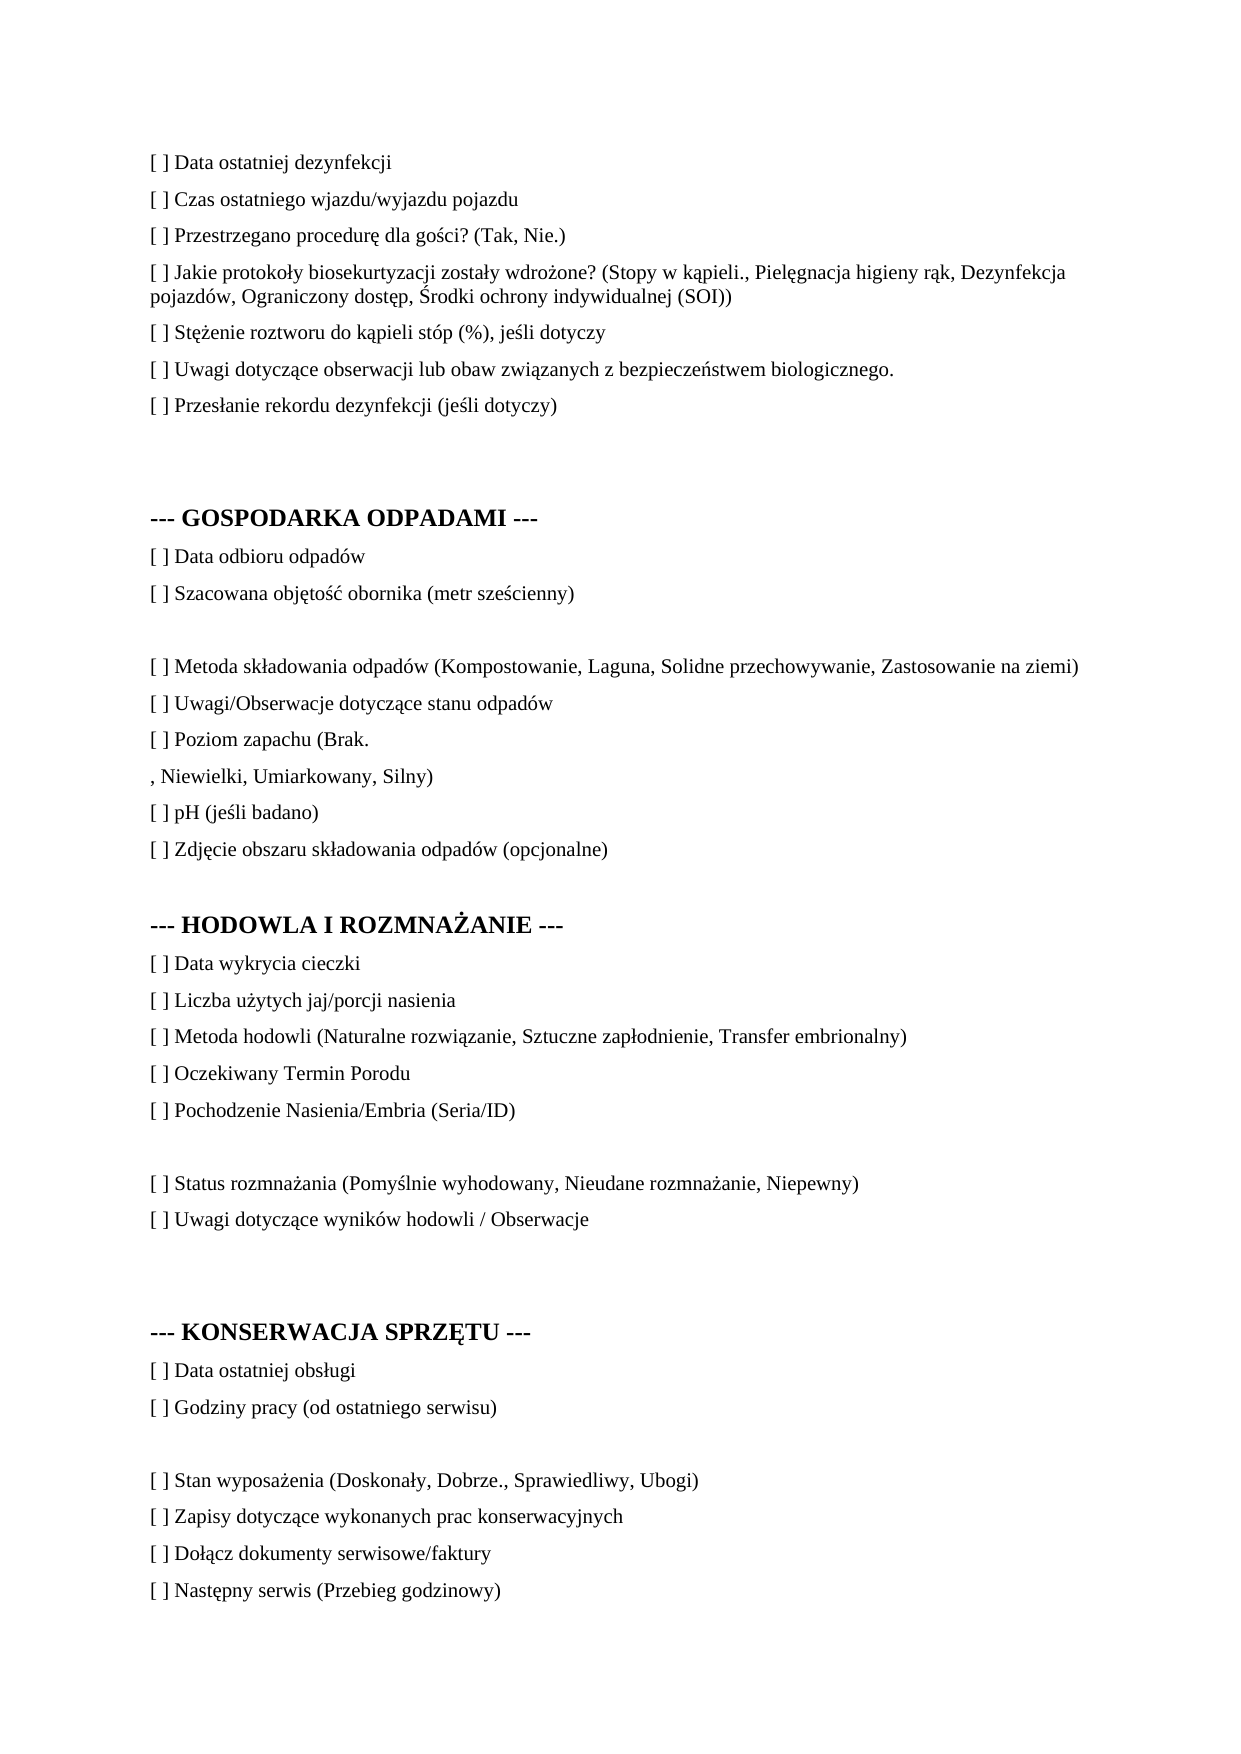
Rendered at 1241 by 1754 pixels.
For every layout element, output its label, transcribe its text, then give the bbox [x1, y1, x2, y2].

text [ ] Status rozmnażania (Pomyślnie wyhodowany, Nieudane rozmnażanie, Niepewny) [150, 1171, 1090, 1195]
text [ ] Dołącz dokumenty serwisowe/faktury [150, 1541, 1090, 1565]
text [ ] Zdjęcie obszaru składowania odpadów (opcjonalne) [150, 837, 1090, 861]
text [ ] Data ostatniej obsługi [150, 1358, 1090, 1382]
text [ ] Pochodzenie Nasienia/Embria (Seria/ID) [150, 1097, 1090, 1122]
text [ ] Zapisy dotyczące wykonanych prac konserwacyjnych [150, 1504, 1090, 1528]
text --- HODOWLA I ROZMNAŻANIE --- [150, 910, 1090, 939]
text [ ] Stężenie roztworu do kąpieli stóp (%), jeśli dotyczy [150, 320, 1090, 344]
text [ ] Uwagi/Obserwacje dotyczące stanu odpadów [150, 691, 1090, 715]
text [ ] Czas ostatniego wjazdu/wyjazdu pojazdu [150, 187, 1090, 211]
text , Niewielki, Umiarkowany, Silny) [150, 764, 1090, 788]
text [ ] Liczba użytych jaj/porcji nasienia [150, 988, 1090, 1012]
text [ ] Jakie protokoły biosekurtyzacji zostały wdrożone? (Stopy w kąpieli., Pielęgnacja higieny rąk, Dezynfekcja pojazdów, Ograniczony dostęp, Środki ochrony indywidualnej (SOI)) [150, 260, 1090, 308]
text [ ] Uwagi dotyczące wyników hodowli / Obserwacje [150, 1207, 1090, 1231]
text [ ] Stan wyposażenia (Doskonały, Dobrze., Sprawiedliwy, Ubogi) [150, 1468, 1090, 1492]
text [ ] pH (jeśli badano) [150, 800, 1090, 824]
text [ ] Przesłanie rekordu dezynfekcji (jeśli dotyczy) [150, 393, 1090, 417]
text [ ] Data odbioru odpadów [150, 544, 1090, 568]
text [ ] Godziny pracy (od ostatniego serwisu) [150, 1395, 1090, 1419]
text [ ] Metoda hodowli (Naturalne rozwiązanie, Sztuczne zapłodnienie, Transfer embrionalny) [150, 1024, 1090, 1048]
text [ ] Poziom zapachu (Brak. [150, 727, 1090, 751]
text [ ] Przestrzegano procedurę dla gości? (Tak, Nie.) [150, 223, 1090, 247]
text [ ] Metoda składowania odpadów (Kompostowanie, Laguna, Solidne przechowywanie, Zastosowanie na ziemi) [150, 654, 1090, 678]
text [ ] Następny serwis (Przebieg godzinowy) [150, 1577, 1090, 1602]
text [ ] Uwagi dotyczące obserwacji lub obaw związanych z bezpieczeństwem biologicznego. [150, 357, 1090, 381]
text [ ] Data wykrycia cieczki [150, 951, 1090, 975]
text [ ] Oczekiwany Termin Porodu [150, 1061, 1090, 1085]
text [ ] Szacowana objętość obornika (metr sześcienny) [150, 581, 1090, 605]
text [ ] Data ostatniej dezynfekcji [150, 150, 1090, 174]
text --- GOSPODARKA ODPADAMI --- [150, 503, 1090, 532]
text --- KONSERWACJA SPRZĘTU --- [150, 1317, 1090, 1346]
